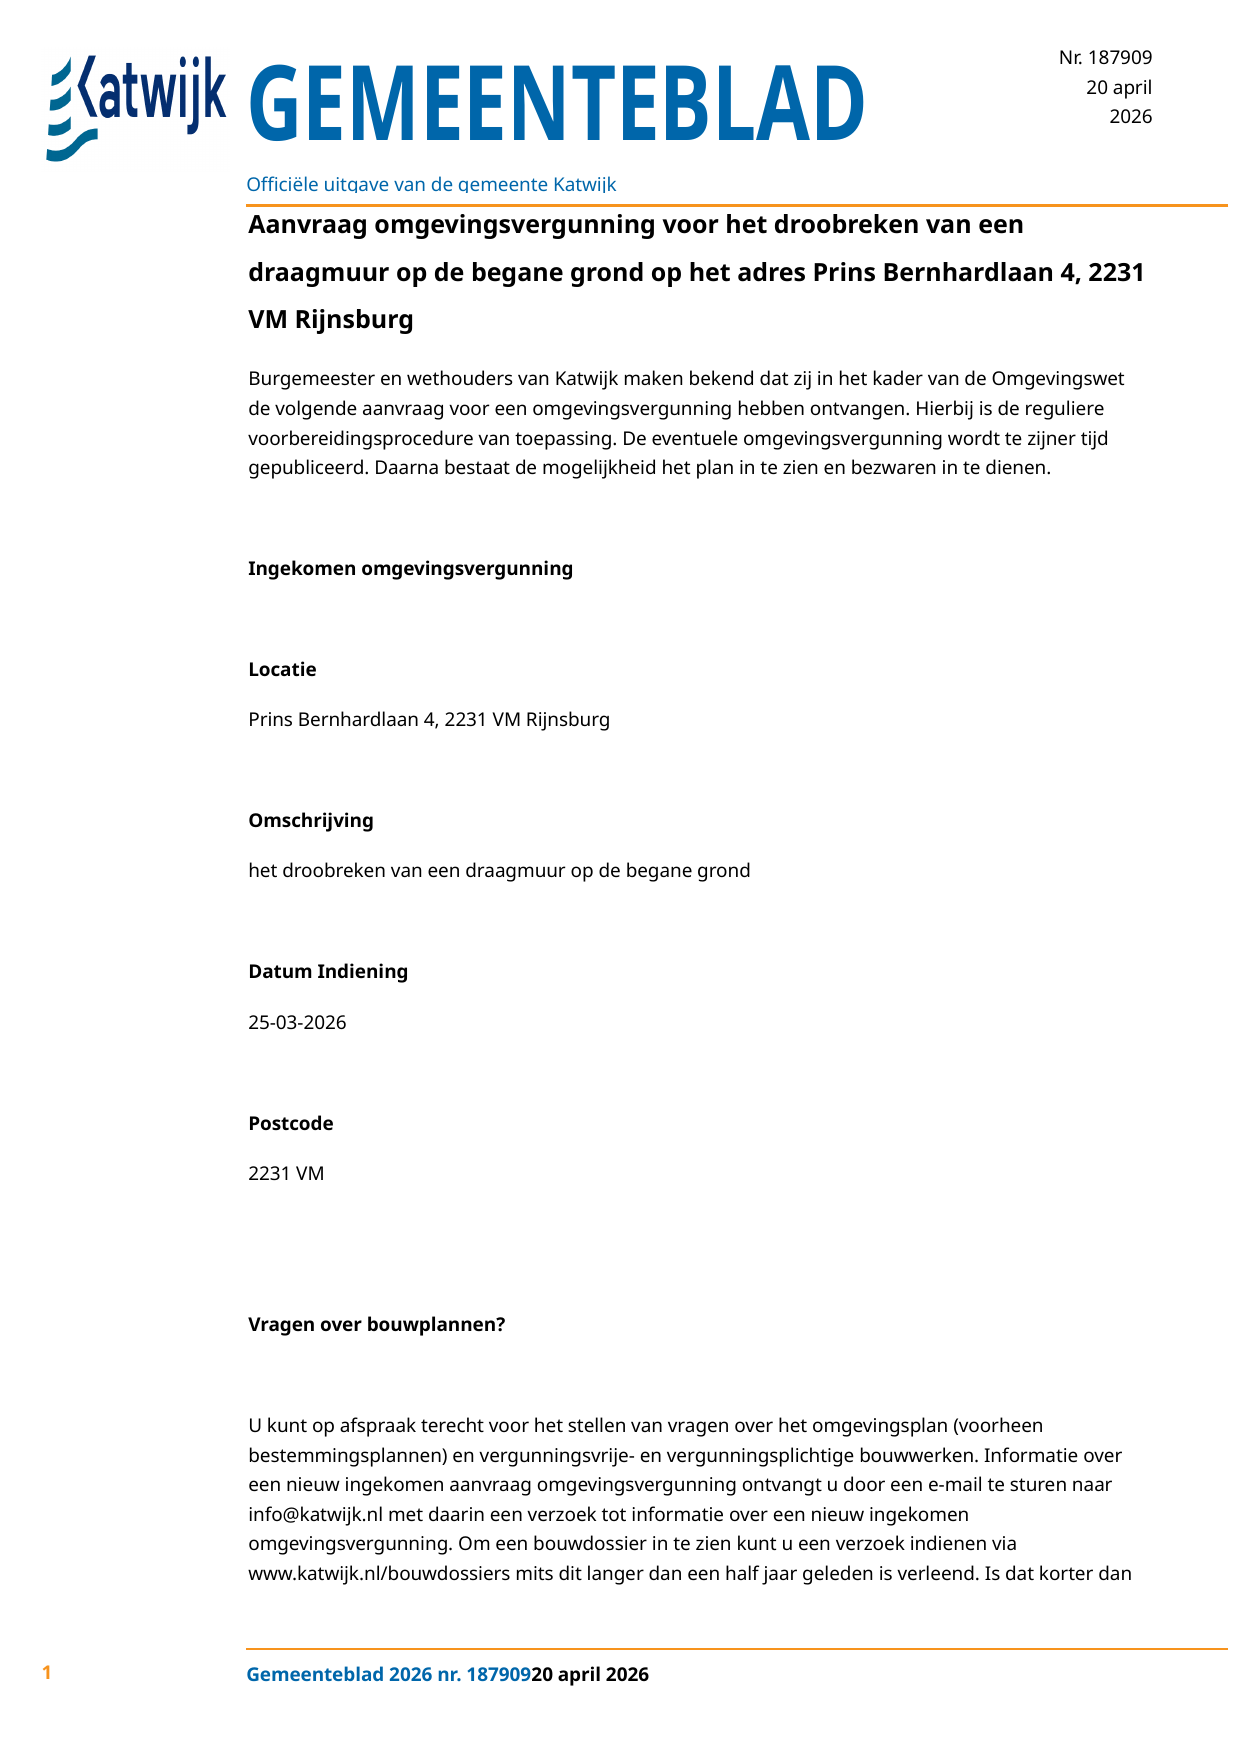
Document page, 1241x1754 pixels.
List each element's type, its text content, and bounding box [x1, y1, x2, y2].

text Aanvraag omgevingsvergunning voor het droobreken van een draagmuur op de begane grond op het adres Prins Bernhardlaan 4, 2231 VM Rijnsburg [248, 207, 1152, 336]
picture [41, 47, 231, 172]
text Ingekomen omgevingsvergunning [248, 555, 1152, 581]
text Postcode [248, 1110, 1152, 1135]
text Prins Bernhardlaan 4, 2231 VM Rijnsburg [248, 706, 1152, 732]
text Vragen over bouwplannen? [248, 1311, 1152, 1337]
text 2231 VM [248, 1160, 1152, 1186]
text het droobreken van een draagmuur op de begane grond [248, 858, 1152, 883]
text Burgemeester en wethouders van Katwijk maken bekend dat zij in het kader van de Omgevingswet de volgende aanvraag voor een omgevingsvergunning hebben ontvangen. Hierbij is de reguliere voorbereidingsprocedure van toepassing. De eventuele omgevingsvergunning wordt te zijner tijd gepubliceerd. Daarna bestaat de mogelijkheid het plan in te zien en bezwaren in te dienen. [248, 366, 1152, 480]
text Locatie [248, 656, 1152, 682]
text U kunt op afspraak terecht voor het stellen van vragen over het omgevingsplan (voorheen bestemmingsplannen) en vergunningsvrije- en vergunningsplichtige bouwwerken. Informatie over een nieuw ingekomen aanvraag omgevingsvergunning ontvangt u door een e-mail te sturen naar info@katwijk.nl met daarin een verzoek tot informatie over een nieuw ingekomen omgevingsvergunning. Om een bouwdossier in te zien kunt u een verzoek indienen via www.katwijk.nl/bouwdossiers mits dit langer dan een half jaar geleden is verleend. Is dat korter dan [248, 1412, 1152, 1586]
text 25-03-2026 [248, 1009, 1152, 1034]
text Datum Indiening [248, 958, 1152, 984]
text Omschrijving [248, 807, 1152, 833]
